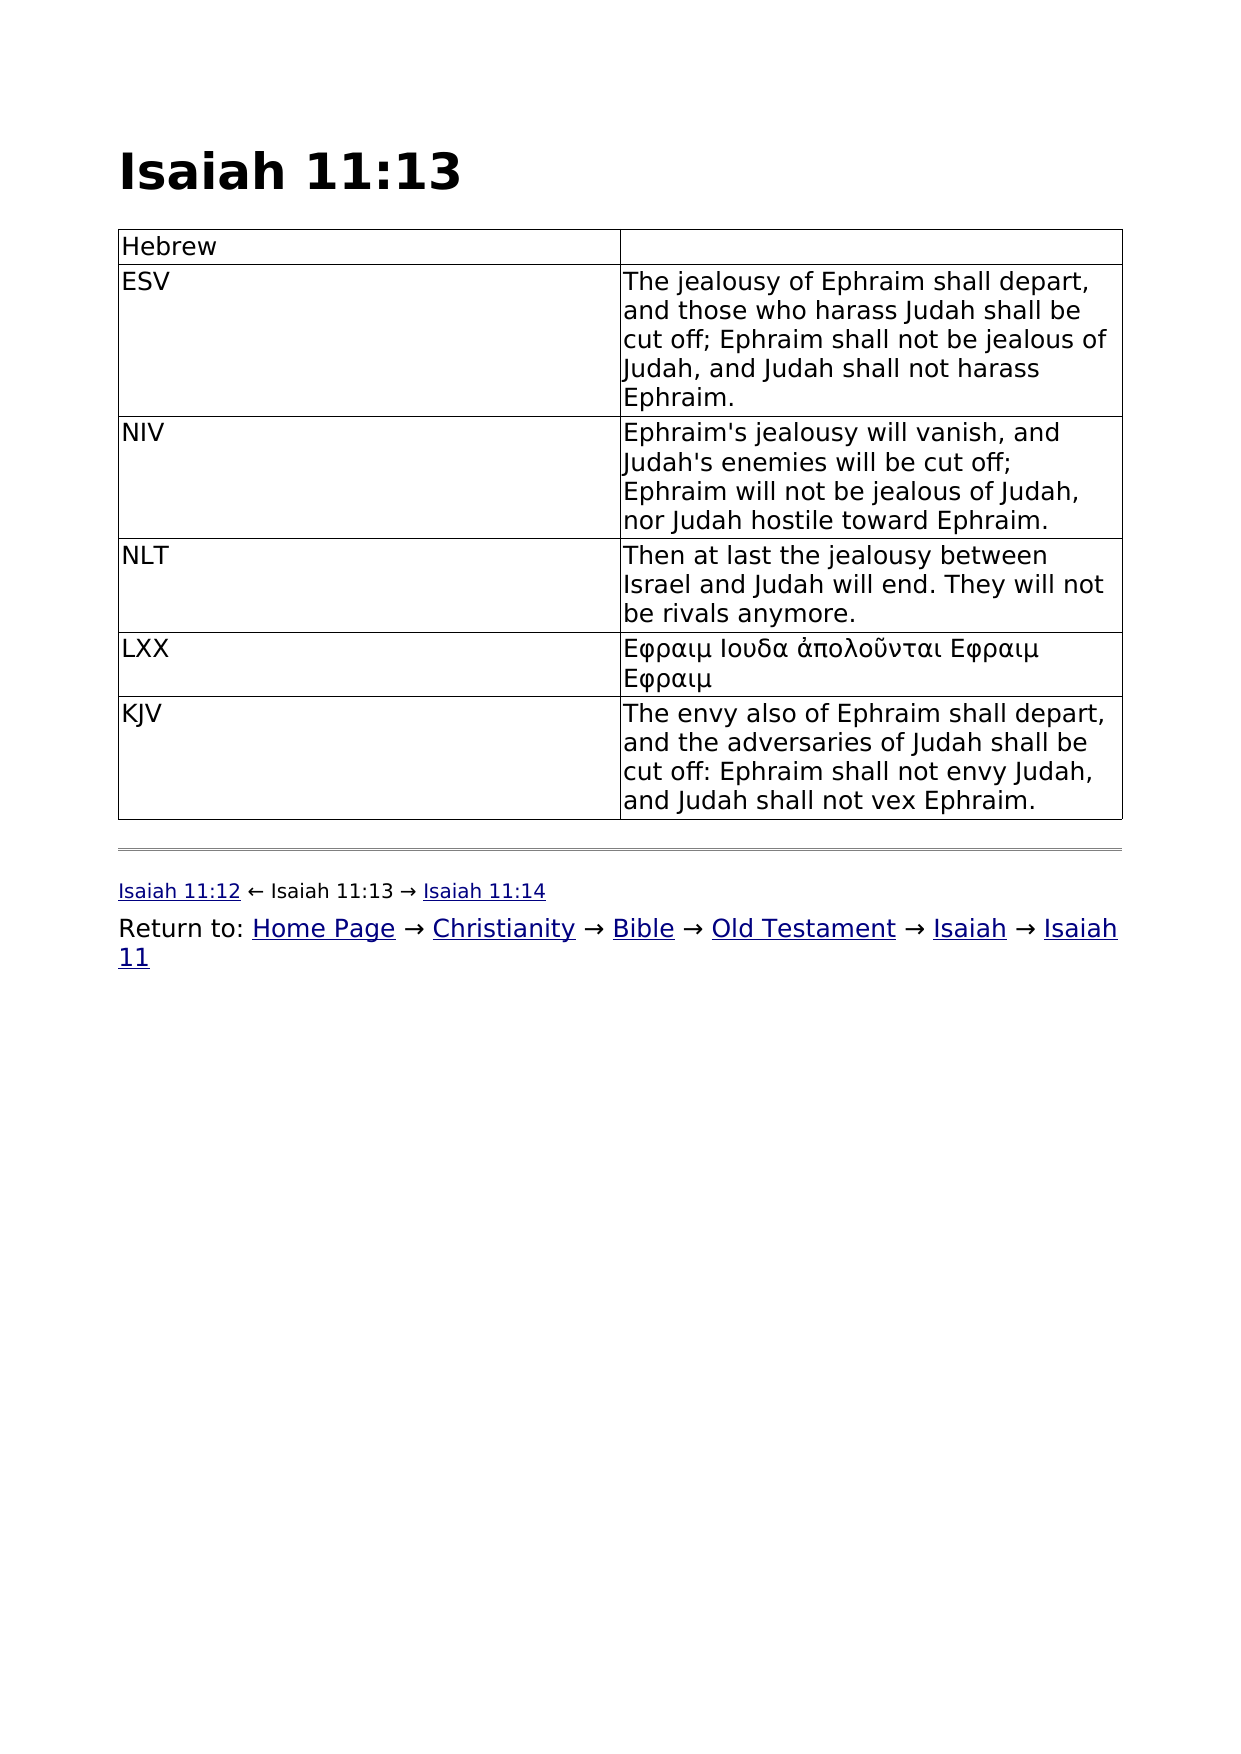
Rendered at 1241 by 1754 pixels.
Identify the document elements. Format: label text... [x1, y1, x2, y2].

table_cell LXX [119, 633, 620, 696]
table_cell NLT [119, 539, 620, 632]
table_cell NIV [119, 417, 620, 538]
table_cell Ephraim's jealousy will vanish, and Judah's enemies will be cut off; Ephraim will not be jealous of Judah, nor Judah hostile toward Ephraim. [621, 417, 1122, 538]
table_header [621, 230, 1122, 264]
table_cell The envy also of Ephraim shall depart, and the adversaries of Judah shall be cut off: Ephraim shall not envy Judah, and Judah shall not vex Ephraim. [621, 697, 1122, 818]
table_cell Εφραιμ Ιουδα ἀπολοῦνται Εφραιμ Εφραιμ [621, 633, 1122, 696]
text Return to: Home Page → Christianity → Bible → Old Testament → Isaiah → Isaiah 11 [118, 914, 1122, 972]
table_cell ESV [119, 265, 620, 416]
table_cell KJV [119, 697, 620, 818]
table_header Hebrew [119, 230, 620, 264]
table_cell Then at last the jealousy between Israel and Judah will end. They will not be rivals anymore. [621, 539, 1122, 632]
subtitle Isaiah 11:13 [118, 143, 1122, 201]
table_cell The jealousy of Ephraim shall depart, and those who harass Judah shall be cut off; Ephraim shall not be jealous of Judah, and Judah shall not harass Ephraim. [621, 265, 1122, 416]
text Isaiah 11:12 ← Isaiah 11:13 → Isaiah 11:14 [118, 880, 1122, 914]
